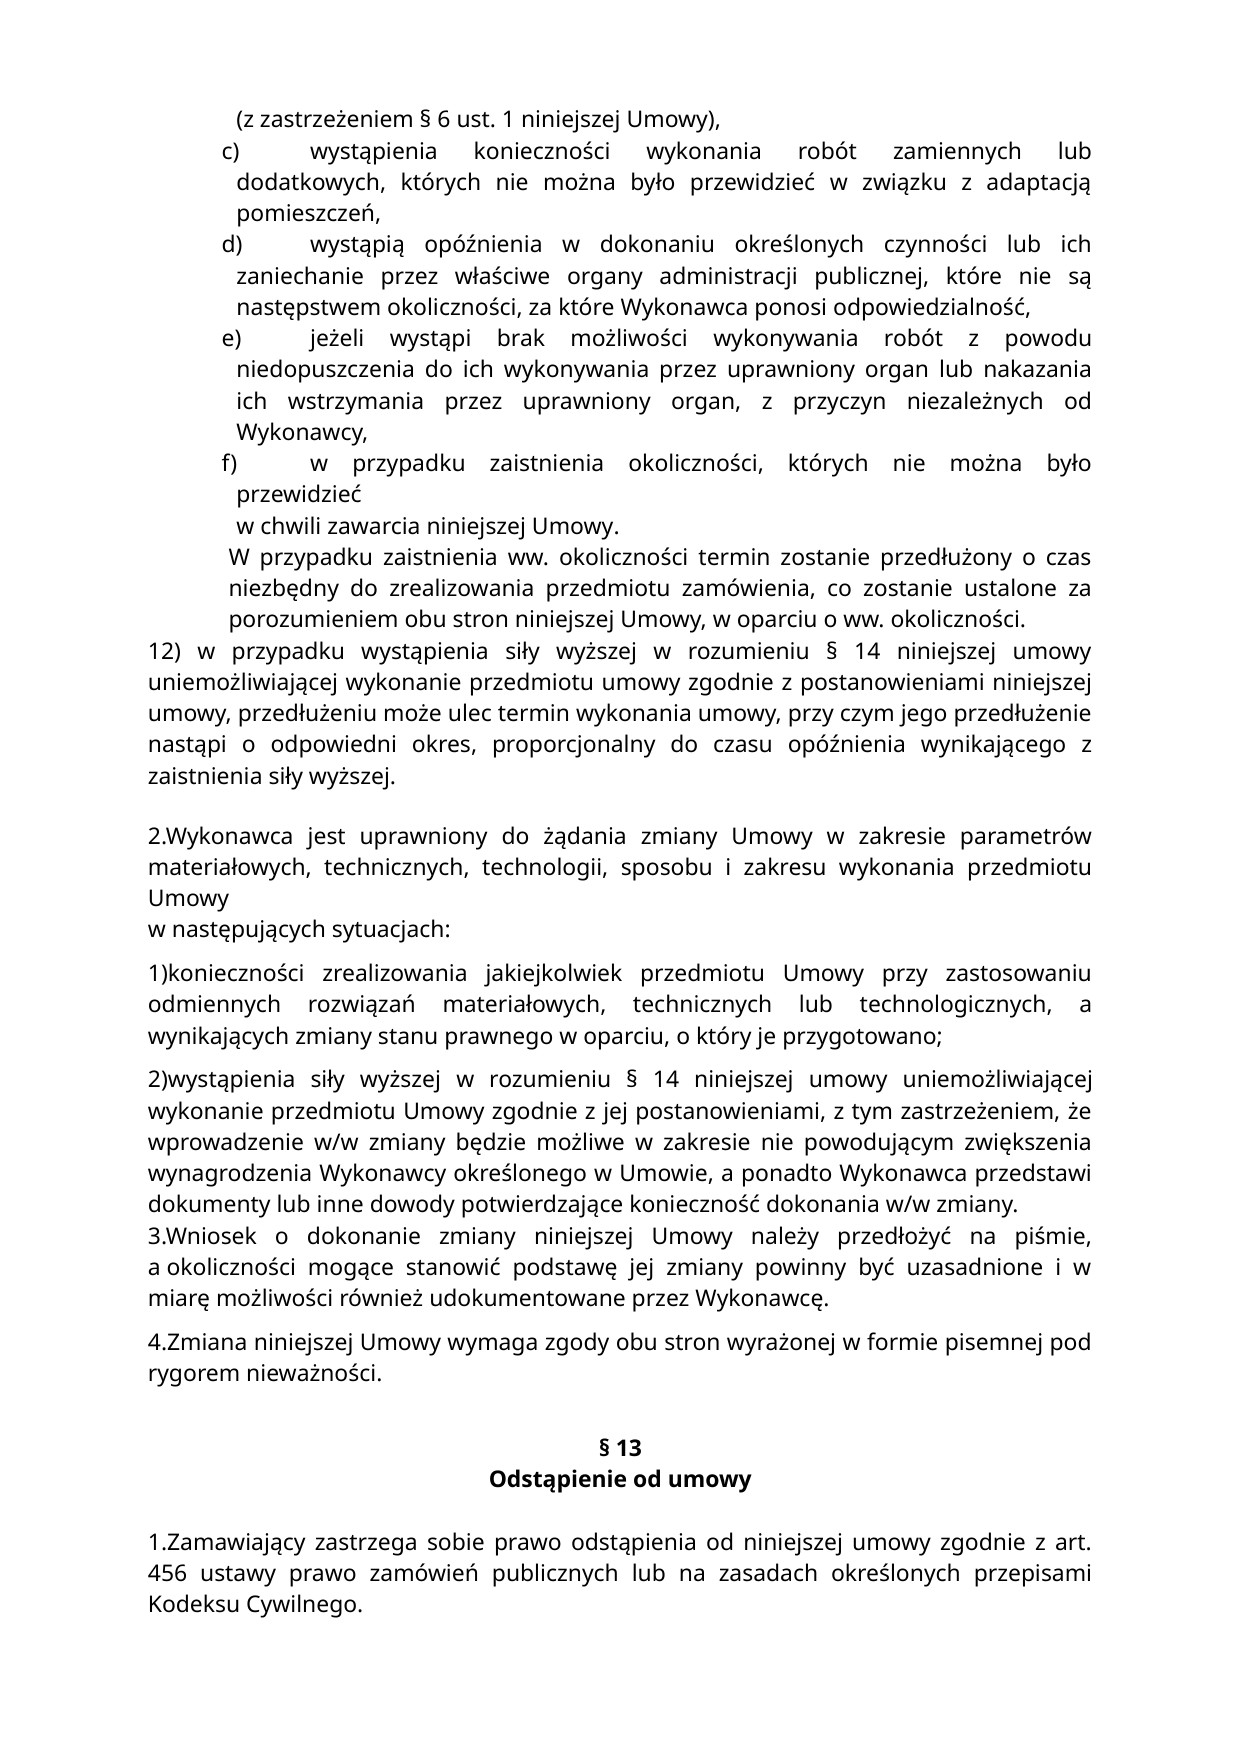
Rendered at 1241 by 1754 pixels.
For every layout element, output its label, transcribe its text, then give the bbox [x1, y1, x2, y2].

text 1.Zamawiający zastrzega sobie prawo odstąpienia od niniejszej umowy zgodnie z art. 456 ustawy prawo zamówień publicznych lub na zasadach określonych przepisami Kodeksu Cywilnego. [148, 1526, 1093, 1620]
list 2)wystąpienia siły wyższej w rozumieniu § 14 niniejszej umowy uniemożliwiającej wykonanie przedmiotu Umowy zgodnie z jej postanowieniami, z tym zastrzeżeniem, że wprowadzenie w/w zmiany będzie możliwe w zakresie nie powodującym zwiększenia wynagrodzenia Wykonawcy określonego w Umowie, a ponadto Wykonawca przedstawi dokumenty lub inne dowody potwierdzające konieczność dokonania w/w zmiany. [148, 1063, 1093, 1220]
list 1)konieczności zrealizowania jakiejkolwiek przedmiotu Umowy przy zastosowaniu odmiennych rozwiązań materiałowych, technicznych lub technologicznych, a wynikających zmiany stanu prawnego w oparciu, o który je przygotowano; [148, 957, 1093, 1051]
text § 13 [148, 1432, 1093, 1463]
text W przypadku zaistnienia ww. okoliczności termin zostanie przedłużony o czas niezbędny do zrealizowania przedmiotu zamówienia, co zostanie ustalone za porozumieniem obu stron niniejszej Umowy, w oparciu o ww. okoliczności. [228, 541, 1093, 635]
text Odstąpienie od umowy [148, 1463, 1093, 1495]
list wystąpią opóźnienia w dokonaniu określonych czynności lub ich zaniechanie przez właściwe organy administracji publicznej, które nie są następstwem okoliczności, za które Wykonawca ponosi odpowiedzialność, [221, 228, 1093, 322]
text 12) w przypadku wystąpienia siły wyższej w rozumieniu § 14 niniejszej umowy uniemożliwiającej wykonanie przedmiotu umowy zgodnie z postanowieniami niniejszej umowy, przedłużeniu może ulec termin wykonania umowy, przy czym jego przedłużenie nastąpi o odpowiedni okres, proporcjonalny do czasu opóźnienia wynikającego z zaistnienia siły wyższej. [148, 635, 1093, 791]
list wystąpienia konieczności wykonania robót zamiennych lub dodatkowych, których nie można było przewidzieć w związku z adaptacją pomieszczeń, [221, 135, 1093, 228]
list 3.Wniosek o dokonanie zmiany niniejszej Umowy należy przedłożyć na piśmie, a okoliczności mogące stanowić podstawę jej zmiany powinny być uzasadnione i w miarę możliwości również udokumentowane przez Wykonawcę. [148, 1220, 1093, 1313]
list (z zastrzeżeniem § 6 ust. 1 niniejszej Umowy), [221, 103, 1093, 135]
list 2.Wykonawca jest uprawniony do żądania zmiany Umowy w zakresie parametrów materiałowych, technicznych, technologii, sposobu i zakresu wykonania przedmiotu Umowy w następujących sytuacjach: [148, 820, 1093, 945]
list 4.Zmiana niniejszej Umowy wymaga zgody obu stron wyrażonej w formie pisemnej pod rygorem nieważności. [148, 1326, 1093, 1388]
list jeżeli wystąpi brak możliwości wykonywania robót z powodu niedopuszczenia do ich wykonywania przez uprawniony organ lub nakazania ich wstrzymania przez uprawniony organ, z przyczyn niezależnych od Wykonawcy, [221, 322, 1093, 447]
list w przypadku zaistnienia okoliczności, których nie można było przewidzieć w chwili zawarcia niniejszej Umowy. [221, 447, 1093, 541]
